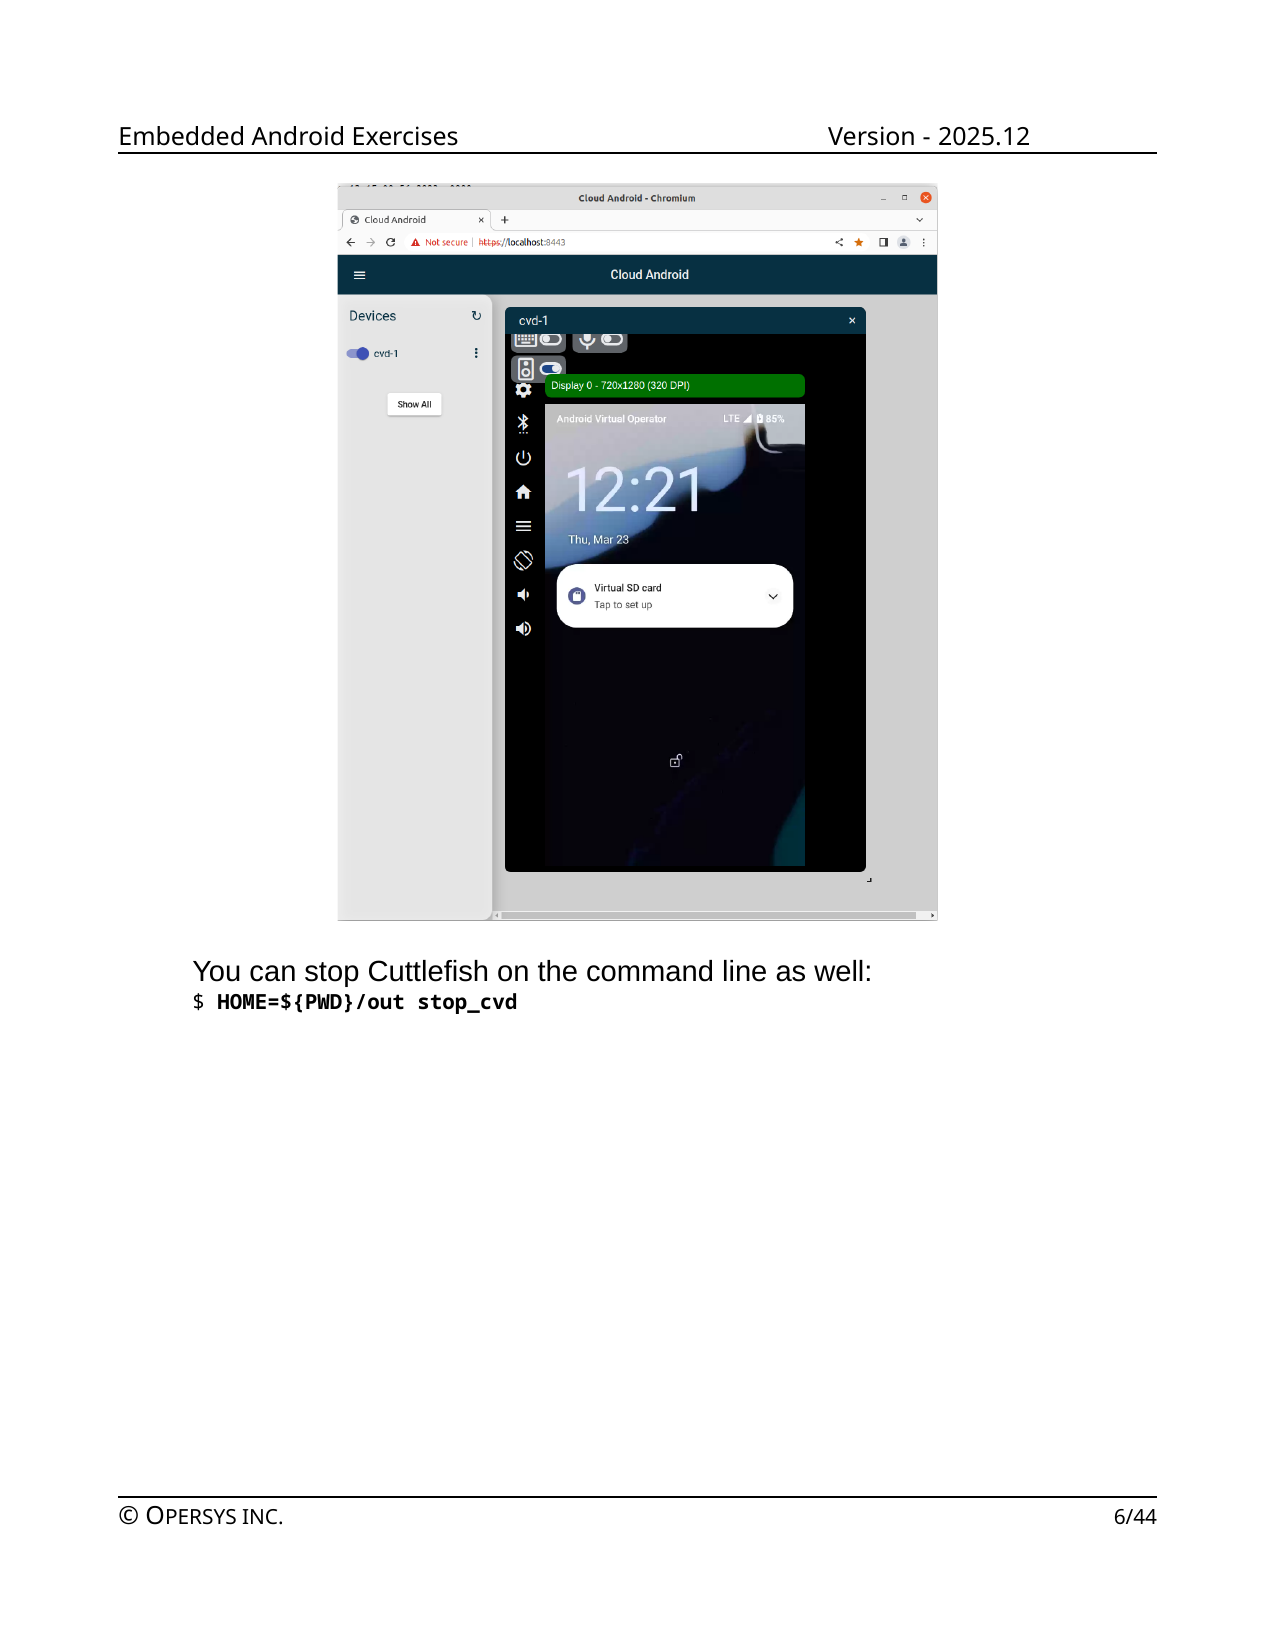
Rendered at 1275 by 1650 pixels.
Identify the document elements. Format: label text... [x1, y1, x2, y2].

picture [337, 183, 938, 921]
text You can stop Cuttlefish on the command line as well: [192, 954, 1157, 987]
text $ HOME=${PWD}/out stop_cvd [192, 987, 1157, 1016]
